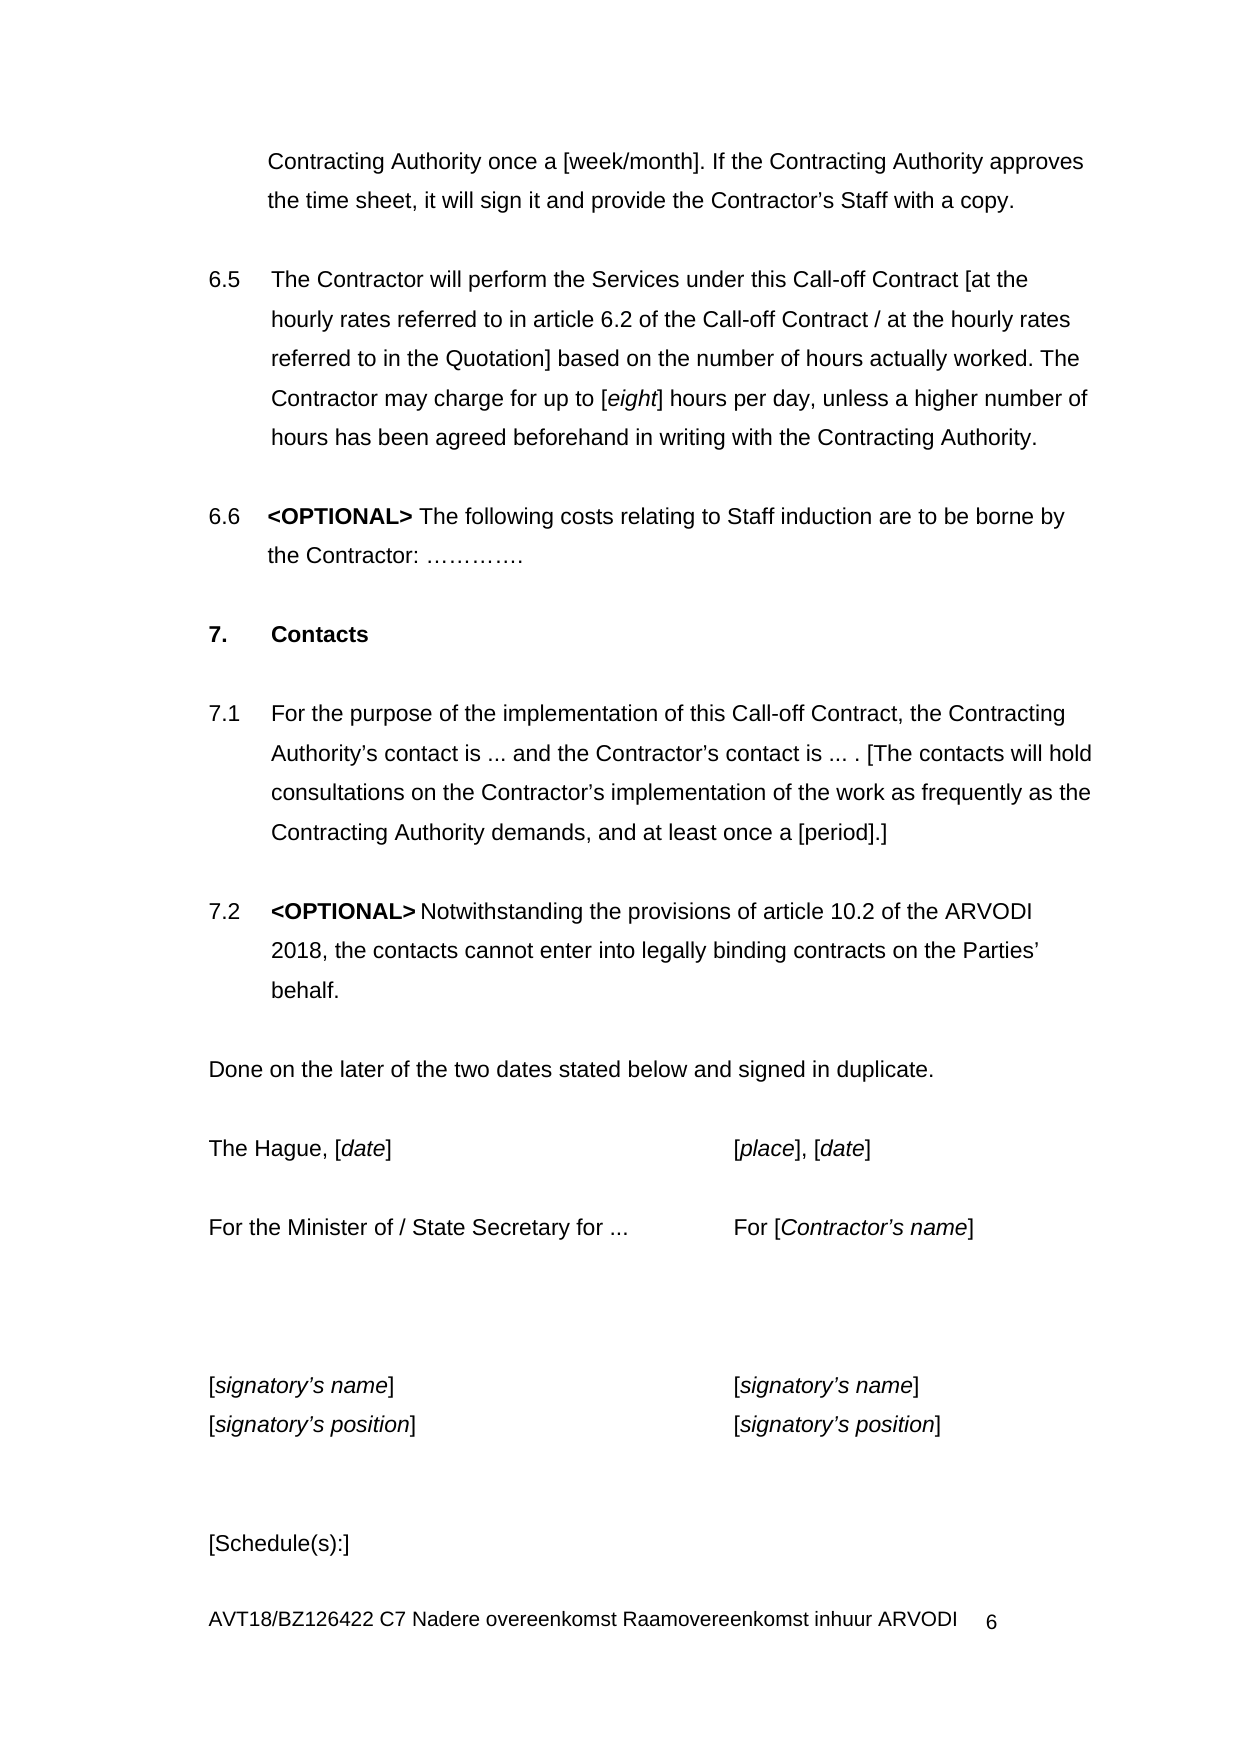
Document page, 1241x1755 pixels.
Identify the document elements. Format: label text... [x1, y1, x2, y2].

text [signatory’s name] [signatory’s name] [208, 1372, 1093, 1398]
text 6.5 The Contractor will perform the Services under this Call-off Contract [at the hourly rates referred to in article 6.2 of the Call-off Contract / at the hourly rates referred to in the Quotation] based on the number of hours actually worked. The Contractor may charge for up to [eight] hours per day, unless a higher number of hours has been agreed beforehand in writing with the Contracting Authority. [208, 266, 1093, 450]
text 6.6 <OPTIONAL> The following costs relating to Staff induction are to be borne by the Contractor: …………. [208, 503, 1093, 569]
text [signatory’s position] [signatory’s position] [208, 1411, 1093, 1437]
text 7. Contacts [208, 621, 1093, 648]
text For the Minister of / State Secretary for ... For [Contractor’s name] [208, 1214, 1093, 1240]
text 7.2 <OPTIONAL> Notwithstanding the provisions of article 10.2 of the ARVODI 2018, the contacts cannot enter into legally binding contracts on the Parties’ behalf. [208, 898, 1093, 1003]
text The Hague, [date] [place], [date] [208, 1135, 1093, 1161]
text [Schedule(s):] [208, 1529, 1093, 1556]
text Done on the later of the two dates stated below and signed in duplicate. [208, 1056, 1093, 1082]
text 7.1 For the purpose of the implementation of this Call-off Contract, the Contracting Authority’s contact is ... and the Contractor’s contact is ... . [The contacts will hold consultations on the Contractor’s implementation of the work as frequently as the Contracting Authority demands, and at least once a [period].] [208, 700, 1093, 845]
text Contracting Authority once a [week/month]. If the Contracting Authority approves the time sheet, it will sign it and provide the Contractor’s Staff with a copy. [208, 148, 1093, 213]
